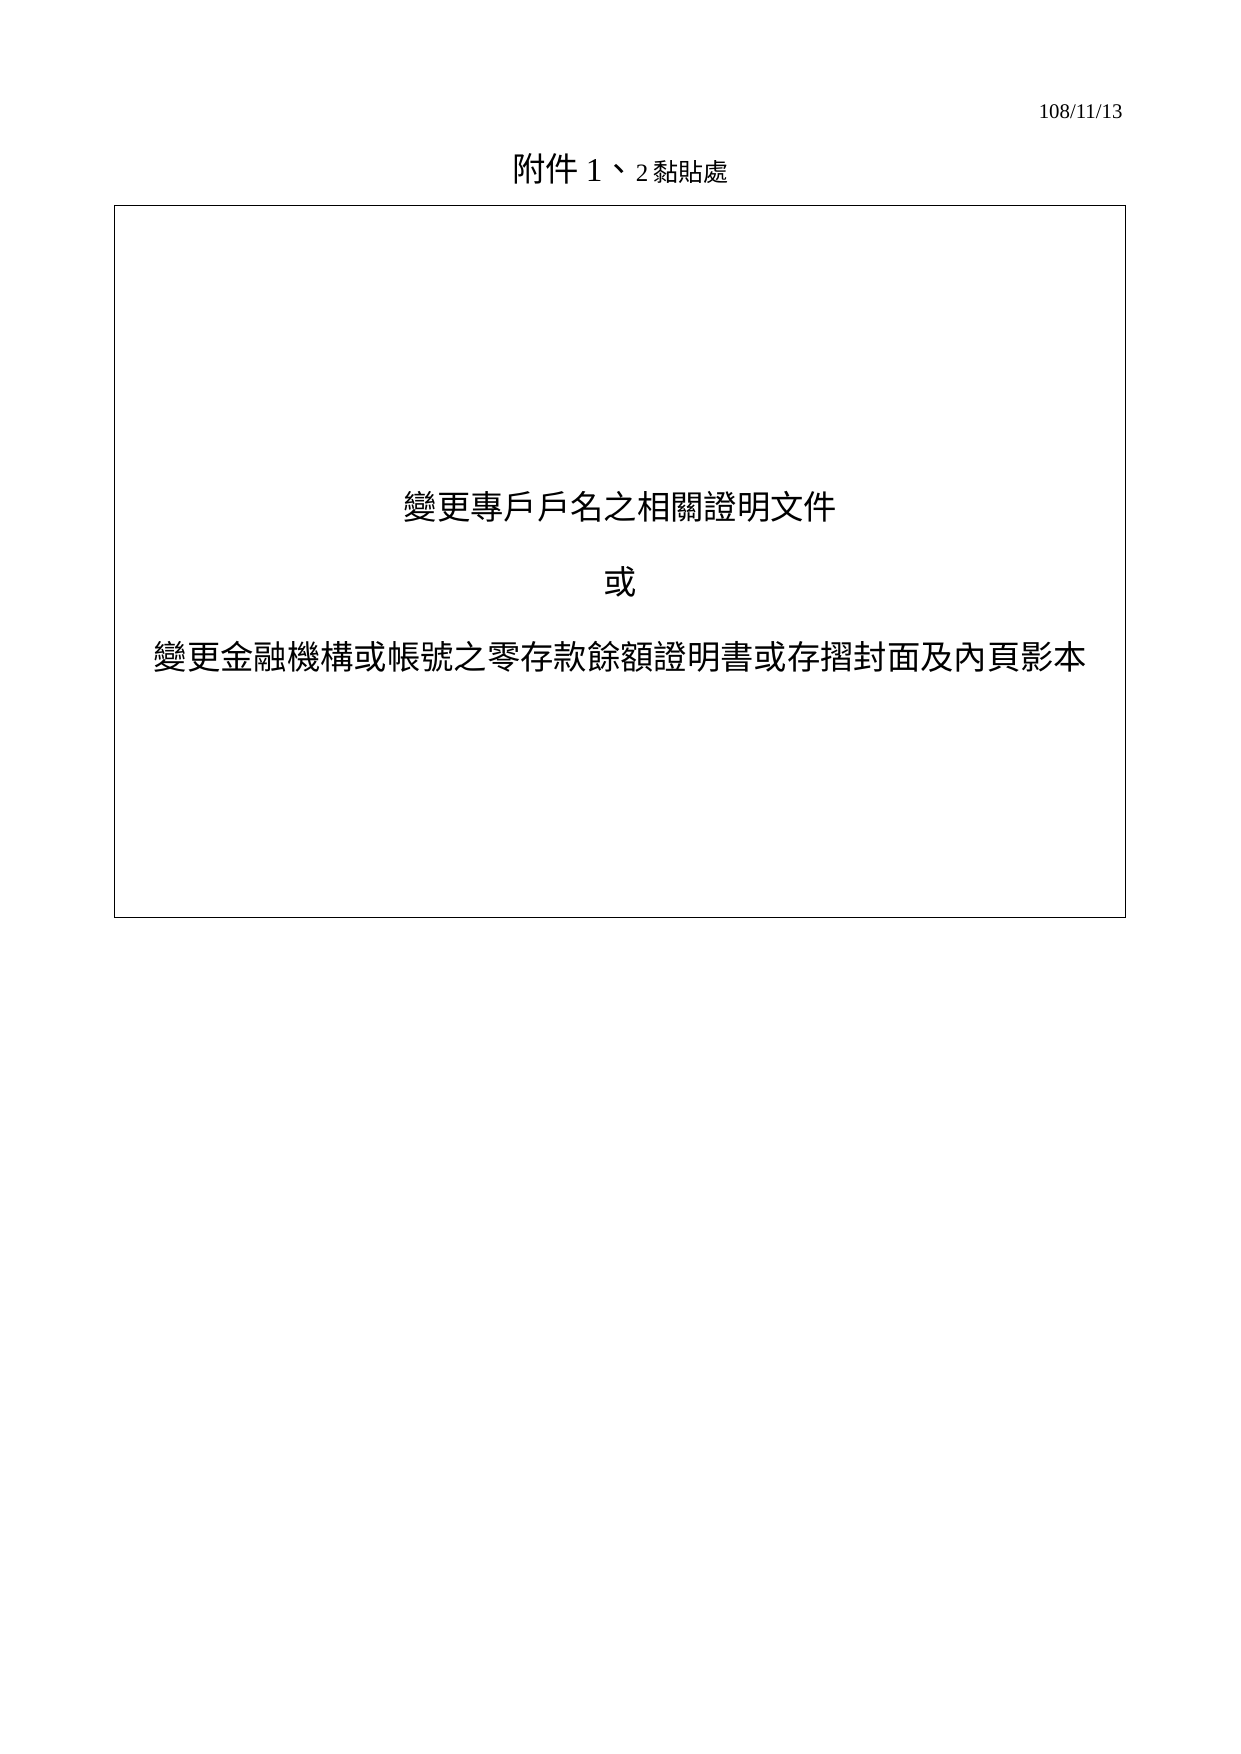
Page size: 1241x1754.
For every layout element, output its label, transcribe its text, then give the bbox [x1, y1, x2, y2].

table_header 變更專戶戶名之相關證明文件 或 變更金融機構或帳號之零存款餘額證明書或存摺封面及內頁影本 [115, 206, 1125, 917]
text 附件1、2黏貼處 [118, 130, 1122, 205]
